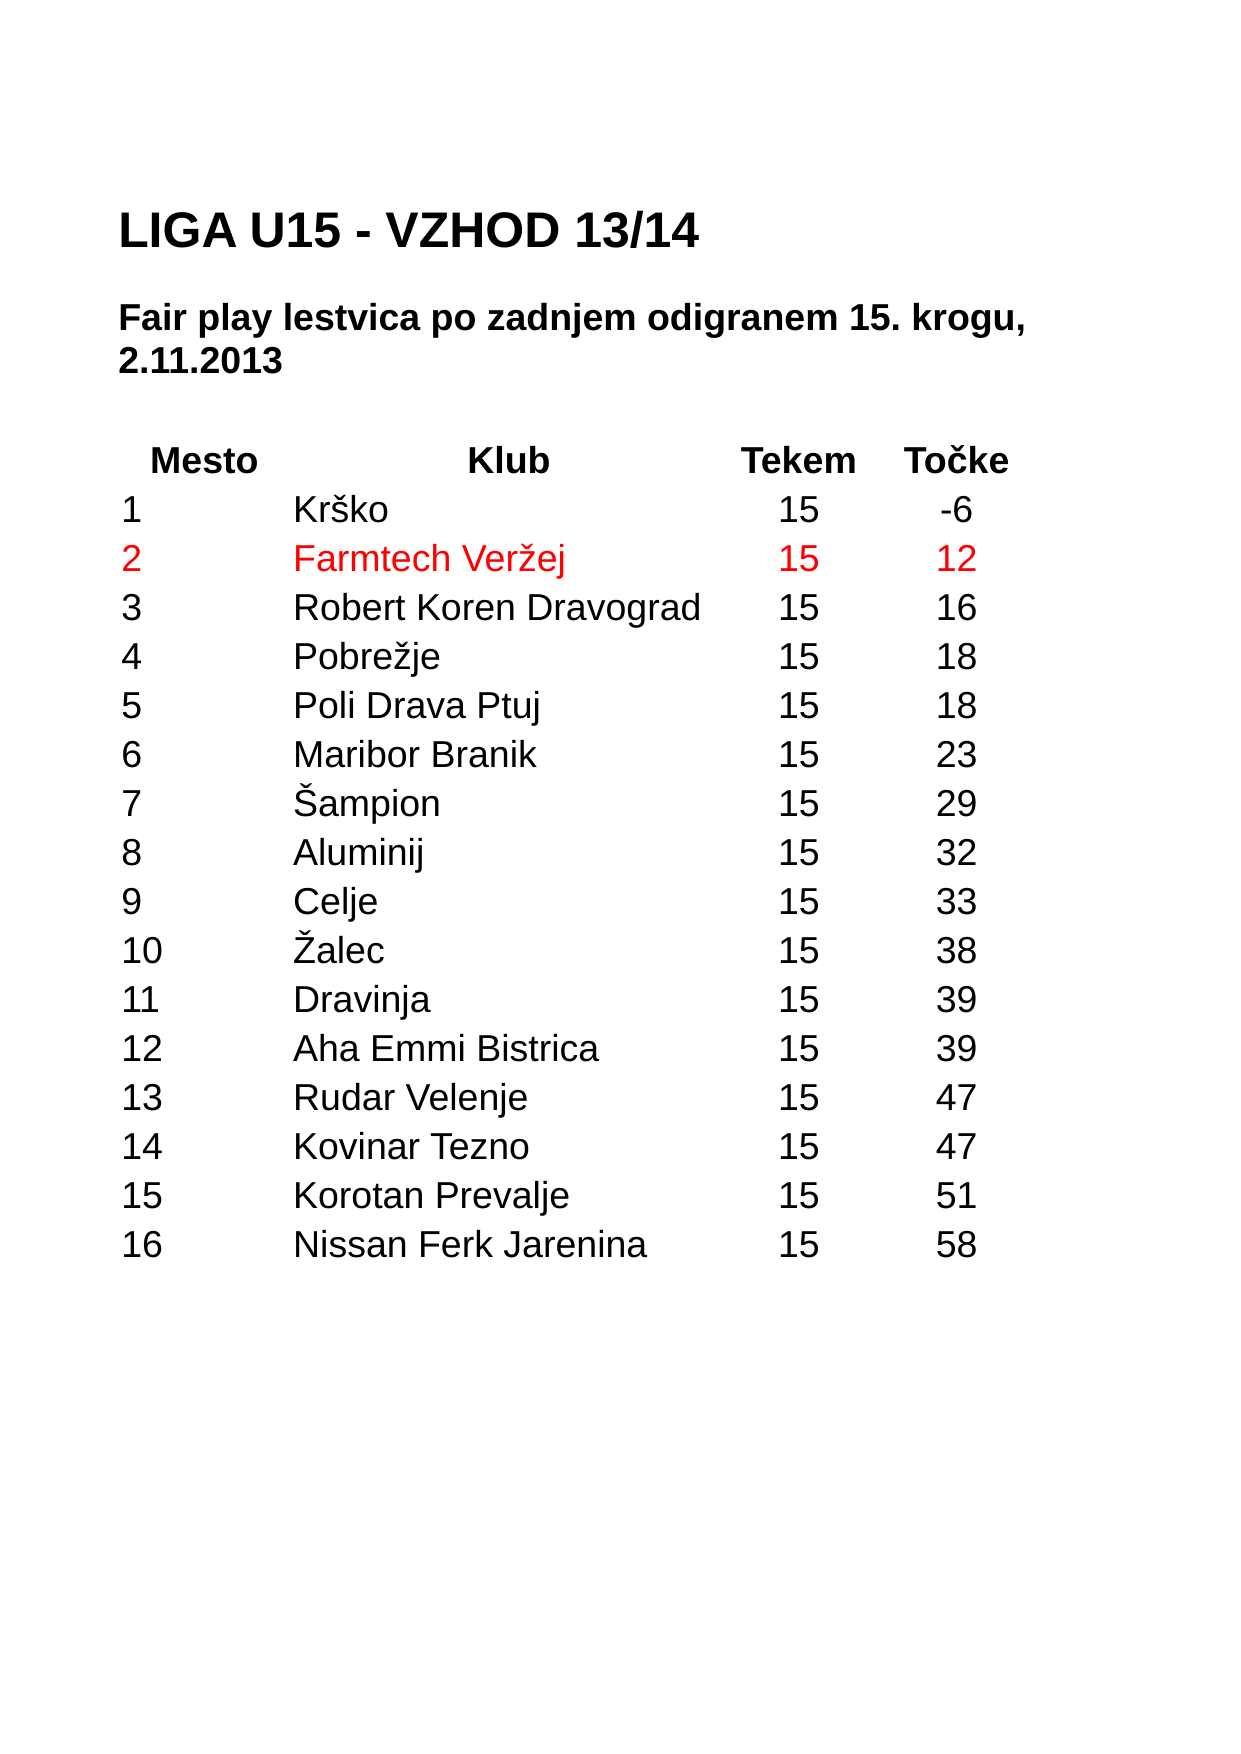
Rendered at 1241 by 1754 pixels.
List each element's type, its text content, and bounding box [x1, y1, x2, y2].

table_cell 15 [118, 1170, 290, 1219]
table_cell 32 [870, 827, 1043, 876]
table_cell 39 [870, 1023, 1043, 1072]
table_cell Celje [290, 876, 727, 925]
table_cell Nissan Ferk Jarenina [290, 1219, 727, 1268]
table_cell 15 [728, 1121, 870, 1170]
table_cell Robert Koren Dravograd [290, 583, 727, 631]
subtitle Fair play lestvica po zadnjem odigranem 15. krogu, 2.11.2013 [118, 296, 1122, 382]
table_cell 15 [728, 876, 870, 925]
table_cell 15 [728, 1170, 870, 1219]
table_cell 7 [118, 778, 290, 827]
table_cell 38 [870, 925, 1043, 974]
table_cell 15 [728, 485, 870, 533]
table_cell Aha Emmi Bistrica [290, 1023, 727, 1072]
table_cell 29 [870, 778, 1043, 827]
table_cell Pobrežje [290, 631, 727, 680]
table_cell Farmtech Veržej [290, 534, 727, 582]
table_cell 13 [118, 1072, 290, 1121]
table_cell 9 [118, 876, 290, 925]
table_cell 15 [728, 1072, 870, 1121]
table_cell Dravinja [290, 974, 727, 1023]
table_header Mesto [118, 436, 290, 484]
table_cell Maribor Branik [290, 729, 727, 778]
table_cell 3 [118, 583, 290, 631]
table_cell 47 [870, 1121, 1043, 1170]
table_cell 10 [118, 925, 290, 974]
table_header Točke [870, 436, 1043, 484]
table_cell Poli Drava Ptuj [290, 680, 727, 729]
table_cell 2 [118, 534, 290, 582]
table_cell 15 [728, 827, 870, 876]
table_cell 12 [118, 1023, 290, 1072]
table_cell 15 [728, 680, 870, 729]
table_cell 58 [870, 1219, 1043, 1268]
table_cell Krško [290, 485, 727, 533]
table_cell Žalec [290, 925, 727, 974]
table_cell 15 [728, 729, 870, 778]
table_cell 4 [118, 631, 290, 680]
table_cell 5 [118, 680, 290, 729]
table_cell 12 [870, 534, 1043, 582]
table_cell Korotan Prevalje [290, 1170, 727, 1219]
table_cell 8 [118, 827, 290, 876]
table_cell Rudar Velenje [290, 1072, 727, 1121]
table_cell 51 [870, 1170, 1043, 1219]
table_header Tekem [728, 436, 870, 484]
table_cell 15 [728, 974, 870, 1023]
table_cell 18 [870, 680, 1043, 729]
subtitle LIGA U15 - VZHOD 13/14 [118, 201, 1122, 258]
table_cell -6 [870, 485, 1043, 533]
table_cell 47 [870, 1072, 1043, 1121]
table_cell 15 [728, 534, 870, 582]
table_cell 11 [118, 974, 290, 1023]
table_cell 15 [728, 1023, 870, 1072]
table_cell Aluminij [290, 827, 727, 876]
table_cell 6 [118, 729, 290, 778]
table_cell 16 [118, 1219, 290, 1268]
table_cell Šampion [290, 778, 727, 827]
table_cell 23 [870, 729, 1043, 778]
table_cell Kovinar Tezno [290, 1121, 727, 1170]
table_cell 14 [118, 1121, 290, 1170]
table_cell 39 [870, 974, 1043, 1023]
table_cell 15 [728, 925, 870, 974]
table_cell 16 [870, 583, 1043, 631]
table_cell 15 [728, 583, 870, 631]
table_cell 1 [118, 485, 290, 533]
table_header Klub [290, 436, 727, 484]
table_cell 33 [870, 876, 1043, 925]
table_cell 15 [728, 631, 870, 680]
table_cell 18 [870, 631, 1043, 680]
table_cell 15 [728, 778, 870, 827]
table_cell 15 [728, 1219, 870, 1268]
